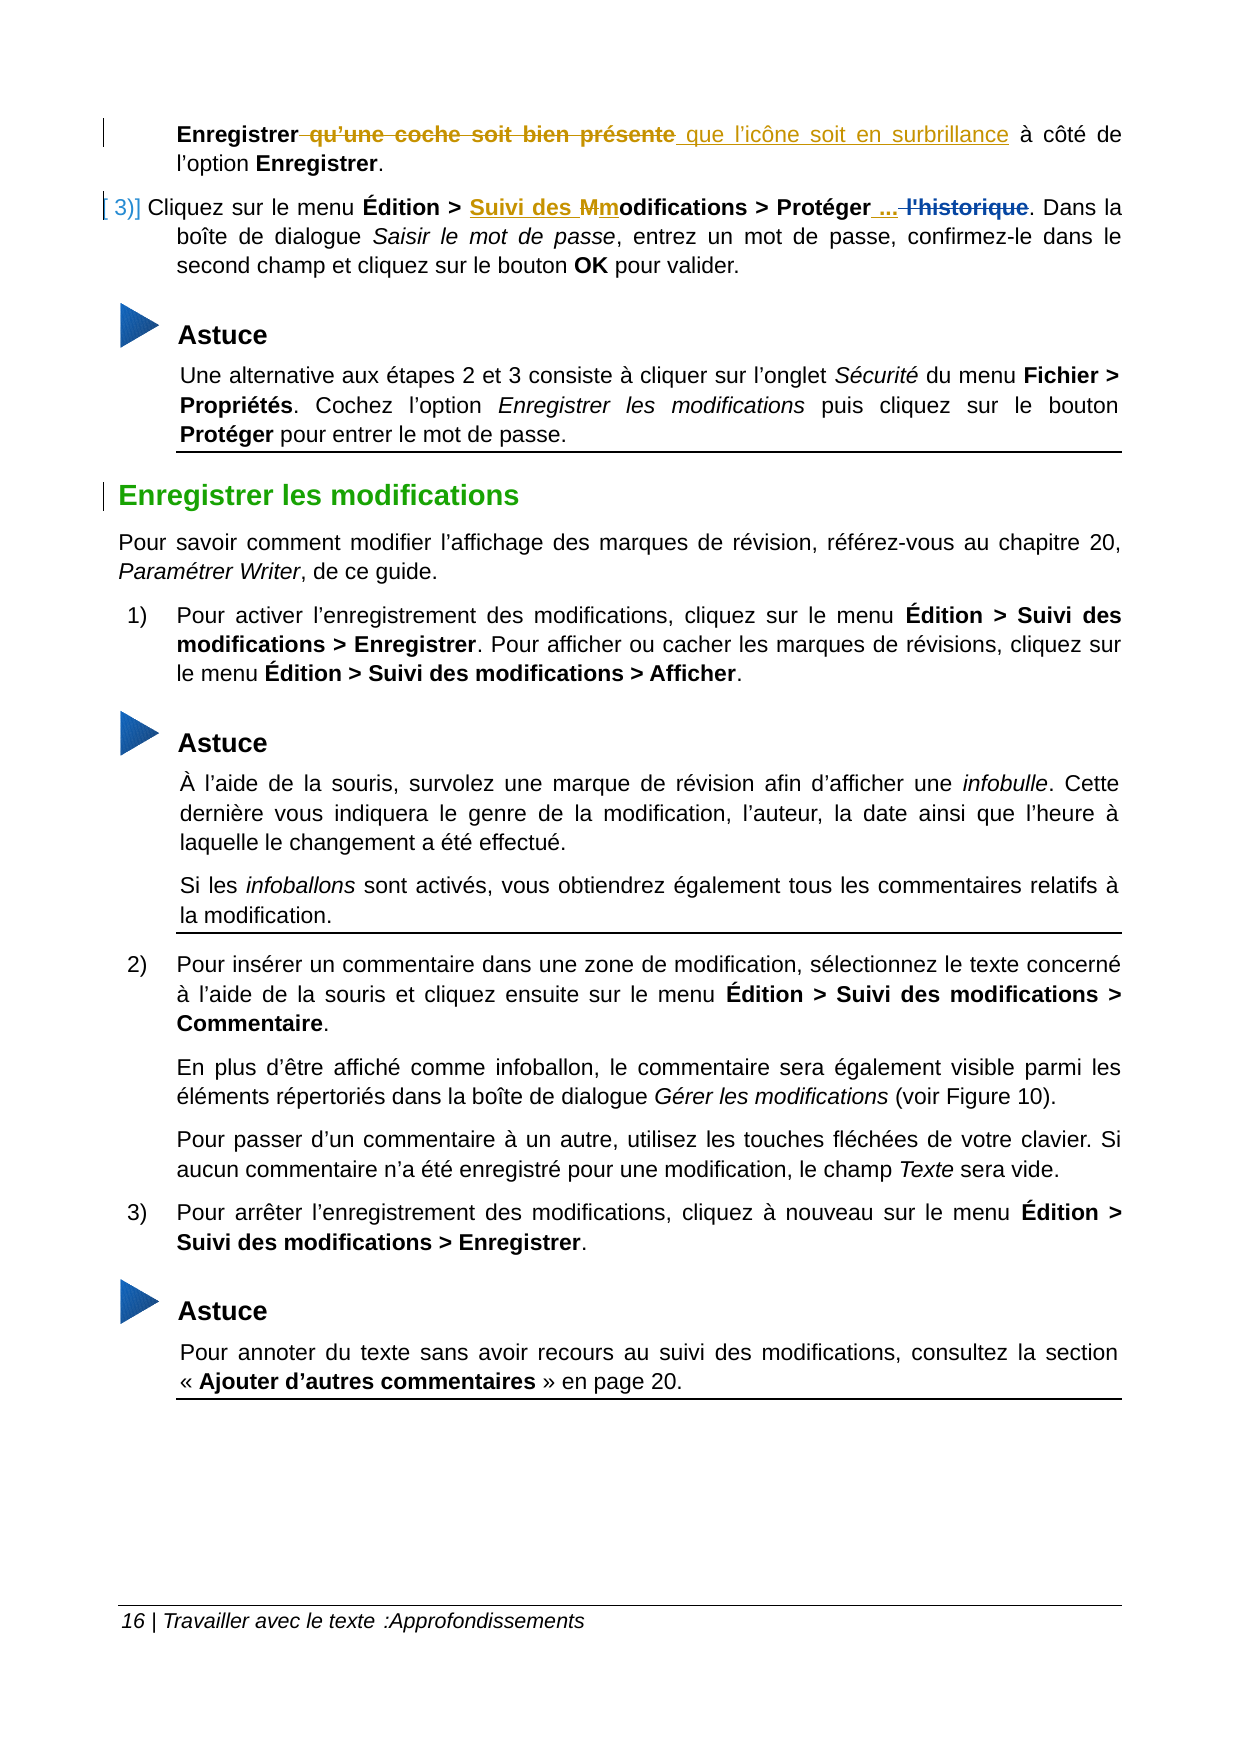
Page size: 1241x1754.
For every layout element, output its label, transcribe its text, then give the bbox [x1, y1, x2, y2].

text Pour annoter du texte sans avoir recours au suivi des modifications, consultez la section « Ajouter d’autres commentaires » en page 20. [176, 1334, 1122, 1398]
text À l’aide de la souris, survolez une marque de révision afin d’afficher une infobulle. Cette dernière vous indiquera le genre de la modification, l’auteur, la date ainsi que l’heure à laquelle le changement a été effectué. [176, 765, 1122, 856]
list Dans le document destiné à la révision, assurez-vous que la fonction Enregistrer les modifications soit bien activée. Vérifiez dans le menu Édition > Suivi des modifications > Enregistrer que l’icône soit en surbrillance à côté de l’option Enregistrer. [147, 118, 1122, 176]
text Si les infoballons sont activés, vous obtiendrez également tous les commentaires relatifs à la modification. [176, 867, 1122, 932]
list En plus d’être affiché comme infoballon, le commentaire sera également visible parmi les éléments répertoriés dans la boîte de dialogue Gérer les modifications (voir Figure 10). [147, 1051, 1122, 1109]
text Une alternative aux étapes 2 et 3 consiste à cliquer sur l’onglet Sécurité du menu Fichier > Propriétés. Cochez l’option Enregistrer les modifications puis cliquez sur le bouton Protéger pour entrer le mot de passe. [176, 357, 1122, 451]
subtitle Astuce [118, 708, 1122, 758]
list Pour passer d’un commentaire à un autre, utilisez les touches fléchées de votre clavier. Si aucun commentaire n’a été enregistré pour une modification, le champ Texte sera vide. [147, 1123, 1122, 1182]
subtitle Enregistrer les modifications [118, 482, 1122, 511]
text Pour savoir comment modifier l’affichage des marques de révision, référez-vous au chapitre 20, Paramétrer Writer, de ce guide. [118, 526, 1122, 584]
list Pour arrêter l’enregistrement des modifications, cliquez à nouveau sur le menu Édition > Suivi des modifications > Enregistrer. [147, 1196, 1122, 1255]
list Pour insérer un commentaire dans une zone de modification, sélectionnez le texte concerné à l’aide de la souris et cliquez ensuite sur le menu Édition > Suivi des modifications > Commentaire. [147, 948, 1122, 1036]
subtitle Astuce [118, 301, 1122, 350]
subtitle Astuce [118, 1277, 1122, 1326]
list Pour activer l’enregistrement des modifications, cliquez sur le menu Édition > Suivi des modifications > Enregistrer. Pour afficher ou cacher les marques de révisions, cliquez sur le menu Édition > Suivi des modifications > Afficher. [147, 599, 1122, 686]
list Cliquez sur le menu Édition > Suivi des modifications > Protéger .... Dans la boîte de dialogue Saisir le mot de passe, entrez un mot de passe, confirmez-le dans le second champ et cliquez sur le bouton OK pour valider. [147, 191, 1122, 278]
